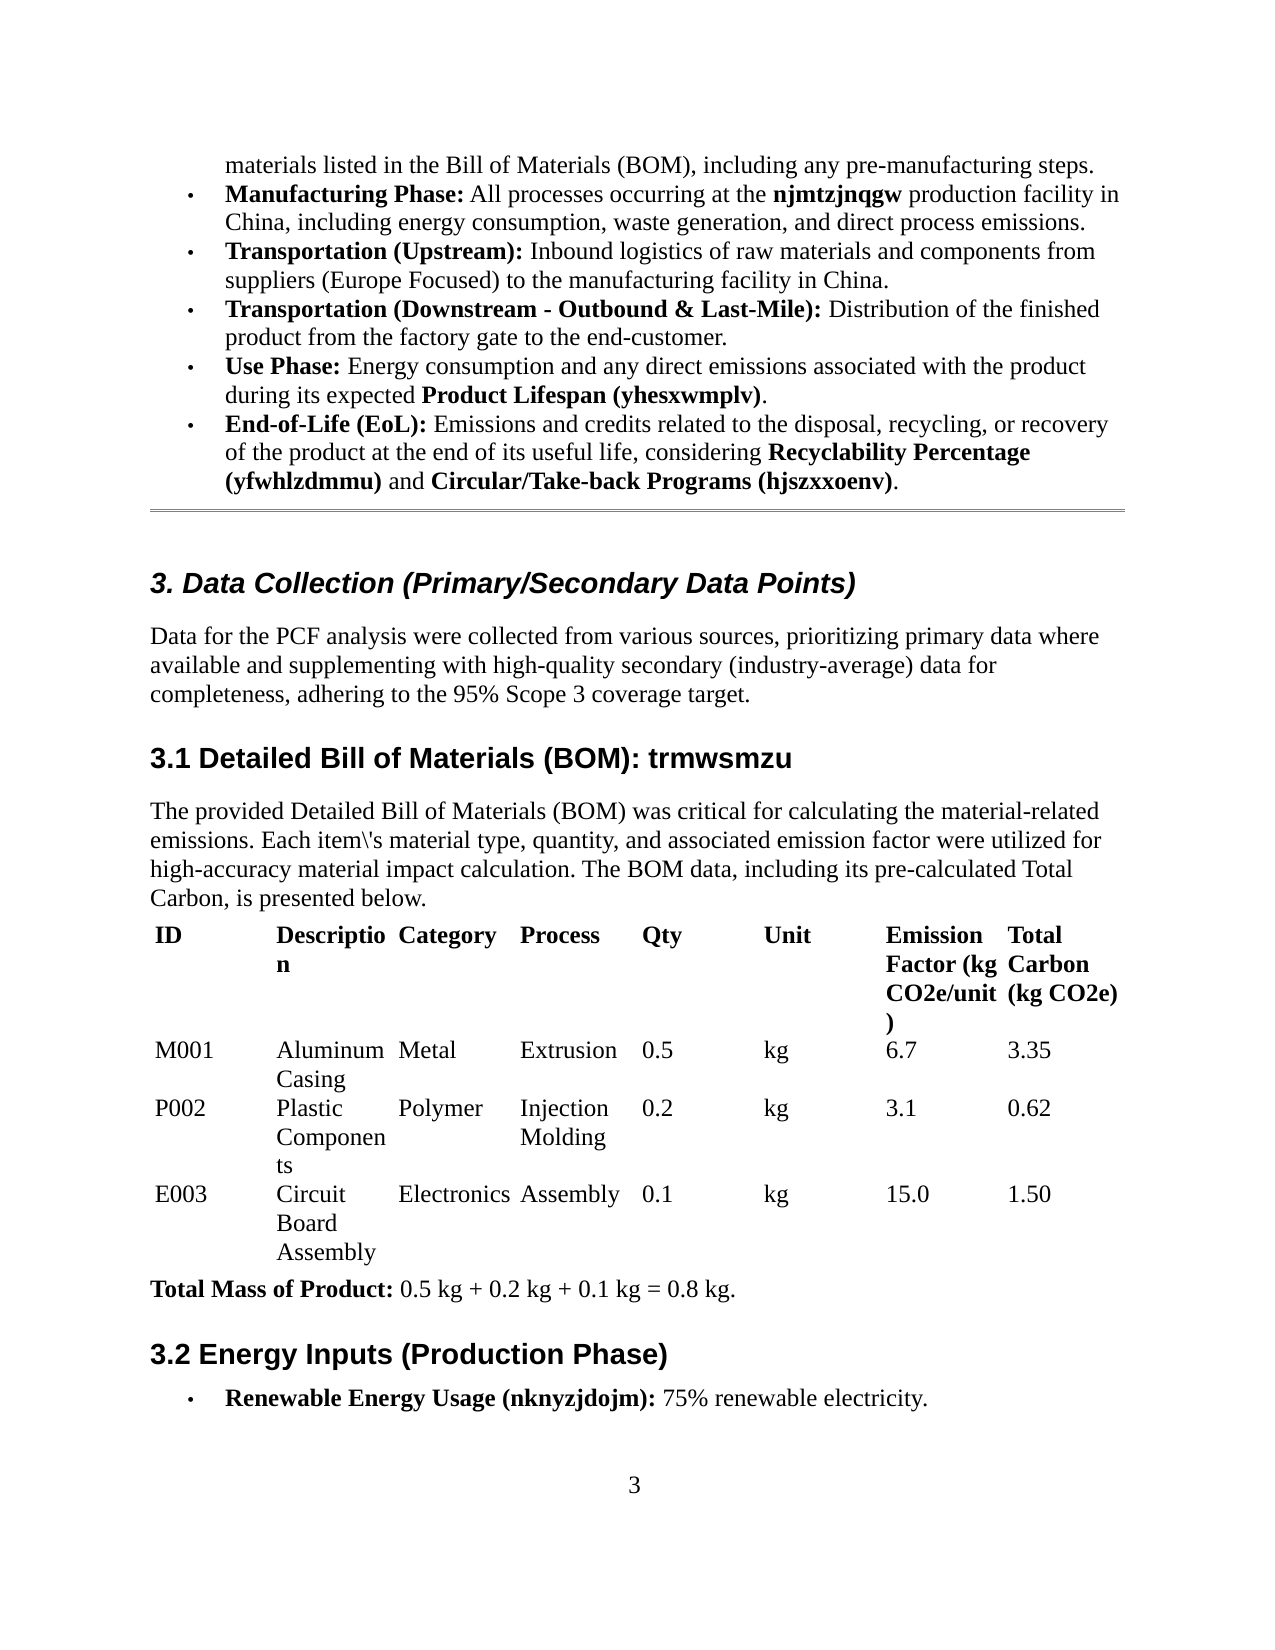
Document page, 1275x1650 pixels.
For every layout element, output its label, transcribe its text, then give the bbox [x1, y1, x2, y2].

table_cell M001 [150, 1035, 272, 1093]
table_cell 0.62 [1003, 1093, 1125, 1179]
subtitle 3.2 Energy Inputs (Production Phase) [150, 1337, 1125, 1371]
table_cell Circuit Board Assembly [272, 1179, 394, 1265]
list Renewable Energy Usage (nknyzjdojm): 75% renewable electricity. [187, 1383, 1125, 1412]
table_header Total Carbon (kg CO2e) [1003, 920, 1125, 1035]
table_header Process [516, 920, 637, 1035]
list materials listed in the Bill of Materials (BOM), including any pre-manufacturing steps. [187, 150, 1125, 179]
table_cell 1.50 [1003, 1179, 1125, 1265]
table_cell Plastic Components [272, 1093, 394, 1179]
text Data for the PCF analysis were collected from various sources, prioritizing primary data where available and supplementing with high-quality secondary (industry-average) data for completeness, adhering to the 95% Scope 3 coverage target. [150, 621, 1125, 707]
list End-of-Life (EoL): Emissions and credits related to the disposal, recycling, or recovery of the product at the end of its useful life, considering Recyclability Percentage (yfwhlzdmmu) and Circular/Take-back Programs (hjszxxoenv). [187, 409, 1125, 495]
table_cell Metal [394, 1035, 516, 1093]
table_header Category [394, 920, 516, 1035]
text The provided Detailed Bill of Materials (BOM) was critical for calculating the material-related emissions. Each item\'s material type, quantity, and associated emission factor were utilized for high-accuracy material impact calculation. The BOM data, including its pre-calculated Total Carbon, is presented below. [150, 796, 1125, 911]
table_cell 3.1 [881, 1093, 1003, 1179]
table_cell Electronics [394, 1179, 516, 1265]
table_cell Assembly [516, 1179, 637, 1265]
list Manufacturing Phase: All processes occurring at the njmtzjnqgw production facility in China, including energy consumption, waste generation, and direct process emissions. [187, 179, 1125, 236]
table_cell 0.2 [638, 1093, 759, 1179]
table_cell 3.35 [1003, 1035, 1125, 1093]
table_cell 6.7 [881, 1035, 1003, 1093]
table_cell E003 [150, 1179, 272, 1265]
table_cell Injection Molding [516, 1093, 637, 1179]
table_header ID [150, 920, 272, 1035]
table_cell 0.5 [638, 1035, 759, 1093]
subtitle 3.1 Detailed Bill of Materials (BOM): trmwsmzu [150, 741, 1125, 775]
list Transportation (Upstream): Inbound logistics of raw materials and components from suppliers (Europe Focused) to the manufacturing facility in China. [187, 236, 1125, 294]
table_cell 0.1 [638, 1179, 759, 1265]
table_cell 15.0 [881, 1179, 1003, 1265]
table_cell kg [759, 1093, 881, 1179]
table_cell kg [759, 1035, 881, 1093]
list Use Phase: Energy consumption and any direct emissions associated with the product during its expected Product Lifespan (yhesxwmplv). [187, 351, 1125, 409]
table_header Description [272, 920, 394, 1035]
table_cell Extrusion [516, 1035, 637, 1093]
table_cell Aluminum Casing [272, 1035, 394, 1093]
table_header Emission Factor (kg CO2e/unit) [881, 920, 1003, 1035]
table_header Unit [759, 920, 881, 1035]
table_header Qty [638, 920, 759, 1035]
table_cell kg [759, 1179, 881, 1265]
table_cell P002 [150, 1093, 272, 1179]
subtitle 3. Data Collection (Primary/Secondary Data Points) [150, 566, 1125, 600]
list Transportation (Downstream - Outbound & Last-Mile): Distribution of the finished product from the factory gate to the end-customer. [187, 294, 1125, 351]
text Total Mass of Product: 0.5 kg + 0.2 kg + 0.1 kg = 0.8 kg. [150, 1274, 1125, 1303]
table_cell Polymer [394, 1093, 516, 1179]
